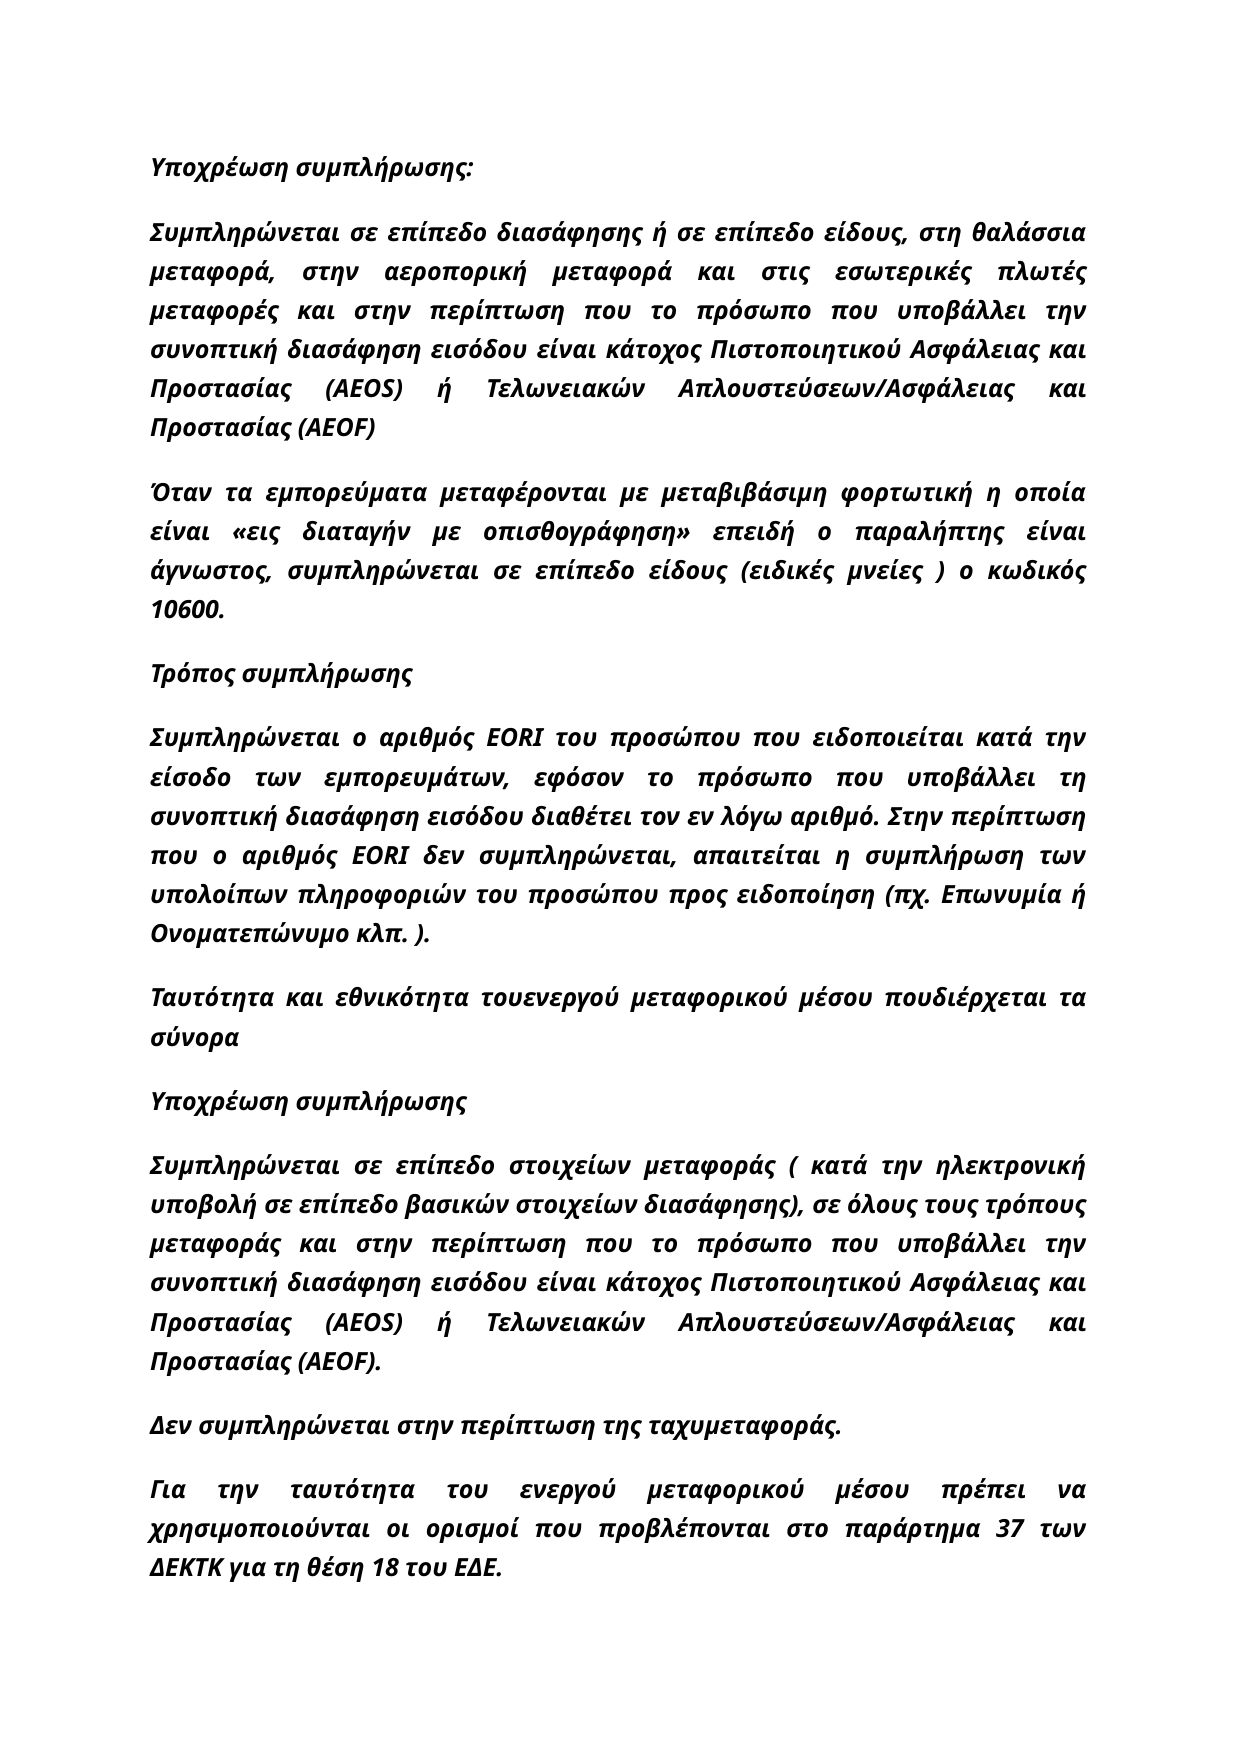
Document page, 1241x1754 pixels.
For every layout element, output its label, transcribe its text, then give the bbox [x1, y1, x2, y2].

text Ταυτότητα και εθνικότητα τουενεργού μεταφορικού μέσου πουδιέρχεται τα σύνορα [150, 980, 1090, 1053]
text Όταν τα εμπορεύματα μεταφέρονται με μεταβιβάσιμη φορτωτική η οποία είναι «εις διαταγήν με οπισθογράφηση» επειδή ο παραλήπτης είναι άγνωστος, συμπληρώνεται σε επίπεδο είδους (ειδικές μνείες ) ο κωδικός 10600. [150, 474, 1090, 626]
text Τρόπος συμπλήρωσης [150, 656, 1090, 690]
text Υποχρέωση συμπλήρωσης [150, 1083, 1090, 1117]
text Συμπληρώνεται σε επίπεδο στοιχείων μεταφοράς ( κατά την ηλεκτρονική υποβολή σε επίπεδο βασικών στοιχείων διασάφησης), σε όλους τους τρόπους μεταφοράς και στην περίπτωση που το πρόσωπο που υποβάλλει την συνοπτική διασάφηση εισόδου είναι κάτοχος Πιστοποιητικού Ασφάλειας και Προστασίας (ΑΕΟS) ή Τελωνειακών Απλουστεύσεων/Ασφάλειας και Προστασίας (ΑΕΟF). [150, 1147, 1090, 1377]
text Συμπληρώνεται σε επίπεδο διασάφησης ή σε επίπεδο είδους, στη θαλάσσια μεταφορά, στην αεροπορική μεταφορά και στις εσωτερικές πλωτές μεταφορές και στην περίπτωση που το πρόσωπο που υποβάλλει την συνοπτική διασάφηση εισόδου είναι κάτοχος Πιστοποιητικού Ασφάλειας και Προστασίας (ΑΕΟS) ή Τελωνειακών Απλουστεύσεων/Ασφάλειας και Προστασίας (ΑΕΟF) [150, 214, 1090, 444]
text Υποχρέωση συμπλήρωσης: [150, 150, 1090, 184]
text Συμπληρώνεται ο αριθμός EORI του προσώπου που ειδοποιείται κατά την είσοδο των εμπορευμάτων, εφόσον το πρόσωπο που υποβάλλει τη συνοπτική διασάφηση εισόδου διαθέτει τον εν λόγω αριθμό. Στην περίπτωση που ο αριθμός EORI δεν συμπληρώνεται, απαιτείται η συμπλήρωση των υπολοίπων πληροφοριών του προσώπου προς ειδοποίηση (πχ. Επωνυμία ή Ονοματεπώνυμο κλπ. ). [150, 720, 1090, 950]
text Δεν συμπληρώνεται στην περίπτωση της ταχυμεταφοράς. [150, 1407, 1090, 1442]
text Για την ταυτότητα του ενεργού μεταφορικού μέσου πρέπει να χρησιμοποιούνται οι ορισμοί που προβλέπονται στο παράρτημα 37 των ΔΕΚΤΚ για τη θέση 18 του ΕΔΕ. [150, 1472, 1090, 1584]
